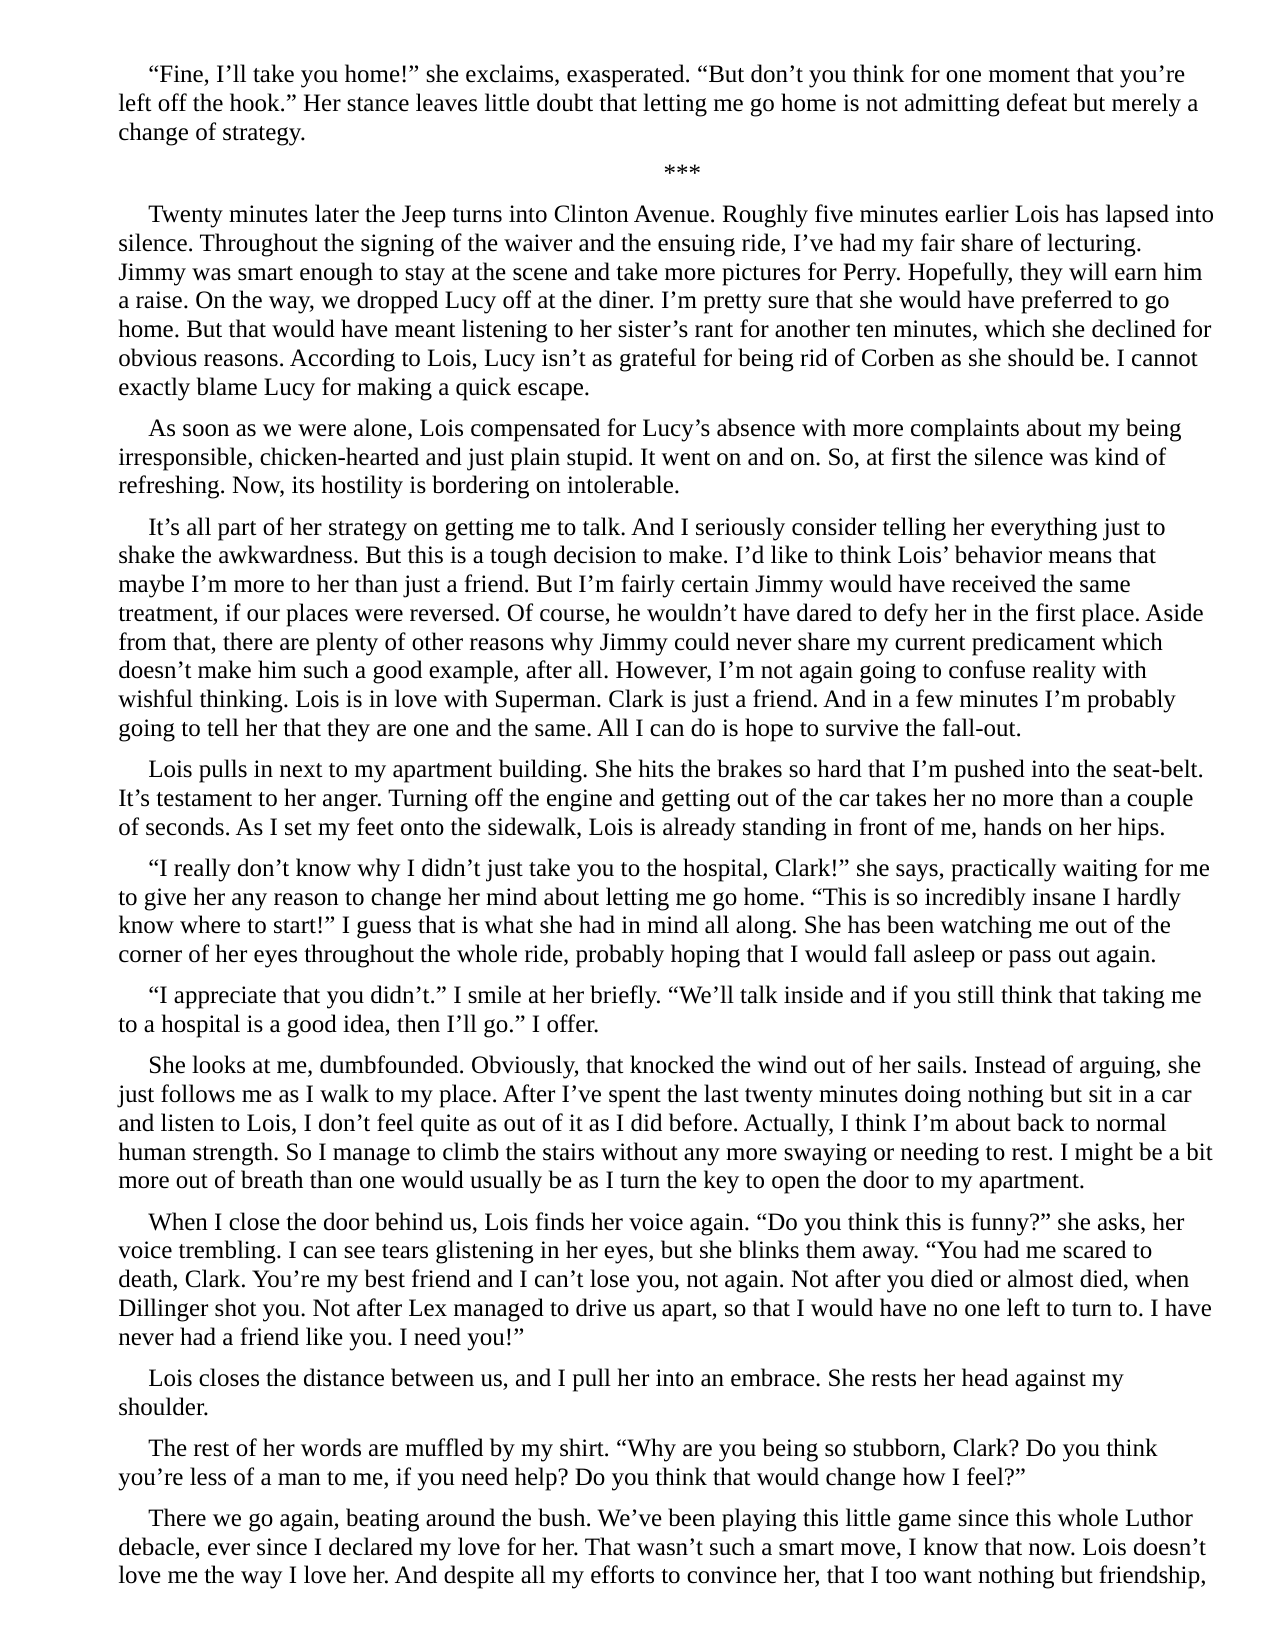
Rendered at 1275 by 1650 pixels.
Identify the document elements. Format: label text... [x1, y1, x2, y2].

text She looks at me, dumbfounded. Obviously, that knocked the wind out of her sails. Instead of arguing, she just follows me as I walk to my place. After I’ve spent the last twenty minutes doing nothing but sit in a car and listen to Lois, I don’t feel quite as out of it as I did before. Actually, I think I’m about back to normal human strength. So I manage to climb the stairs without any more swaying or needing to rest. I might be a bit more out of breath than one would usually be as I turn the key to open the door to my apartment. [118, 1050, 1216, 1194]
text “I really don’t know why I didn’t just take you to the hospital, Clark!” she says, practically waiting for me to give her any reason to change her mind about letting me go home. “This is so incredibly insane I hardly know where to start!” I guess that is what she had in mind all along. She has been watching me out of the corner of her eyes throughout the whole ride, probably hoping that I would fall asleep or pass out again. [118, 853, 1216, 968]
text “Fine, I’ll take you home!” she exclaims, exasperated. “But don’t you think for one moment that you’re left off the hook.” Her stance leaves little doubt that letting me go home is not admitting defeat but merely a change of strategy. [118, 59, 1216, 145]
text Twenty minutes later the Jeep turns into Clinton Avenue. Roughly five minutes earlier Lois has lapsed into silence. Throughout the signing of the waiver and the ensuing ride, I’ve had my fair share of lecturing. Jimmy was smart enough to stay at the scene and take more pictures for Perry. Hopefully, they will earn him a raise. On the way, we dropped Lucy off at the diner. I’m pretty sure that she would have preferred to go home. But that would have meant listening to her sister’s rant for another ten minutes, which she declined for obvious reasons. According to Lois, Lucy isn’t as grateful for being rid of Corben as she should be. I cannot exactly blame Lucy for making a quick escape. [118, 199, 1216, 400]
text *** [118, 158, 1216, 187]
text There we go again, beating around the bush. We’ve been playing this little game since this whole Luthor debacle, ever since I declared my love for her. That wasn’t such a smart move, I know that now. Lois doesn’t love me the way I love her. And despite all my efforts to convince her, that I too want nothing but friendship, [118, 1503, 1216, 1589]
text “I appreciate that you didn’t.” I smile at her briefly. “We’ll talk inside and if you still think that taking me to a hospital is a good idea, then I’ll go.” I offer. [118, 980, 1216, 1038]
text It’s all part of her strategy on getting me to talk. And I seriously consider telling her everything just to shake the awkwardness. But this is a tough decision to make. I’d like to think Lois’ behavior means that maybe I’m more to her than just a friend. But I’m fairly certain Jimmy would have received the same treatment, if our places were reversed. Of course, he wouldn’t have dared to defy her in the first place. Aside from that, there are plenty of other reasons why Jimmy could never share my current predicament which doesn’t make him such a good example, after all. However, I’m not again going to confuse reality with wishful thinking. Lois is in love with Superman. Clark is just a friend. And in a few minutes I’m probably going to tell her that they are one and the same. All I can do is hope to survive the fall-out. [118, 512, 1216, 742]
text Lois closes the distance between us, and I pull her into an embrace. She rests her head against my shoulder. [118, 1363, 1216, 1420]
text The rest of her words are muffled by my shirt. “Why are you being so stubborn, Clark? Do you think you’re less of a man to me, if you need help? Do you think that would change how I feel?” [118, 1433, 1216, 1490]
text When I close the door behind us, Lois finds her voice again. “Do you think this is funny?” she asks, her voice trembling. I can see tears glistening in her eyes, but she blinks them away. “You had me scared to death, Clark. You’re my best friend and I can’t lose you, not again. Not after you died or almost died, when Dillinger shot you. Not after Lex managed to drive us apart, so that I would have no one left to turn to. I have never had a friend like you. I need you!” [118, 1207, 1216, 1350]
text Lois pulls in next to my apartment building. She hits the brakes so hard that I’m pushed into the seat-belt. It’s testament to her anger. Turning off the engine and getting out of the car takes her no more than a couple of seconds. As I set my feet onto the sidewalk, Lois is already standing in front of me, hands on her hips. [118, 754, 1216, 840]
text As soon as we were alone, Lois compensated for Lucy’s absence with more complaints about my being irresponsible, chicken-hearted and just plain stupid. It went on and on. So, at first the silence was kind of refreshing. Now, its hostility is bordering on intolerable. [118, 413, 1216, 499]
